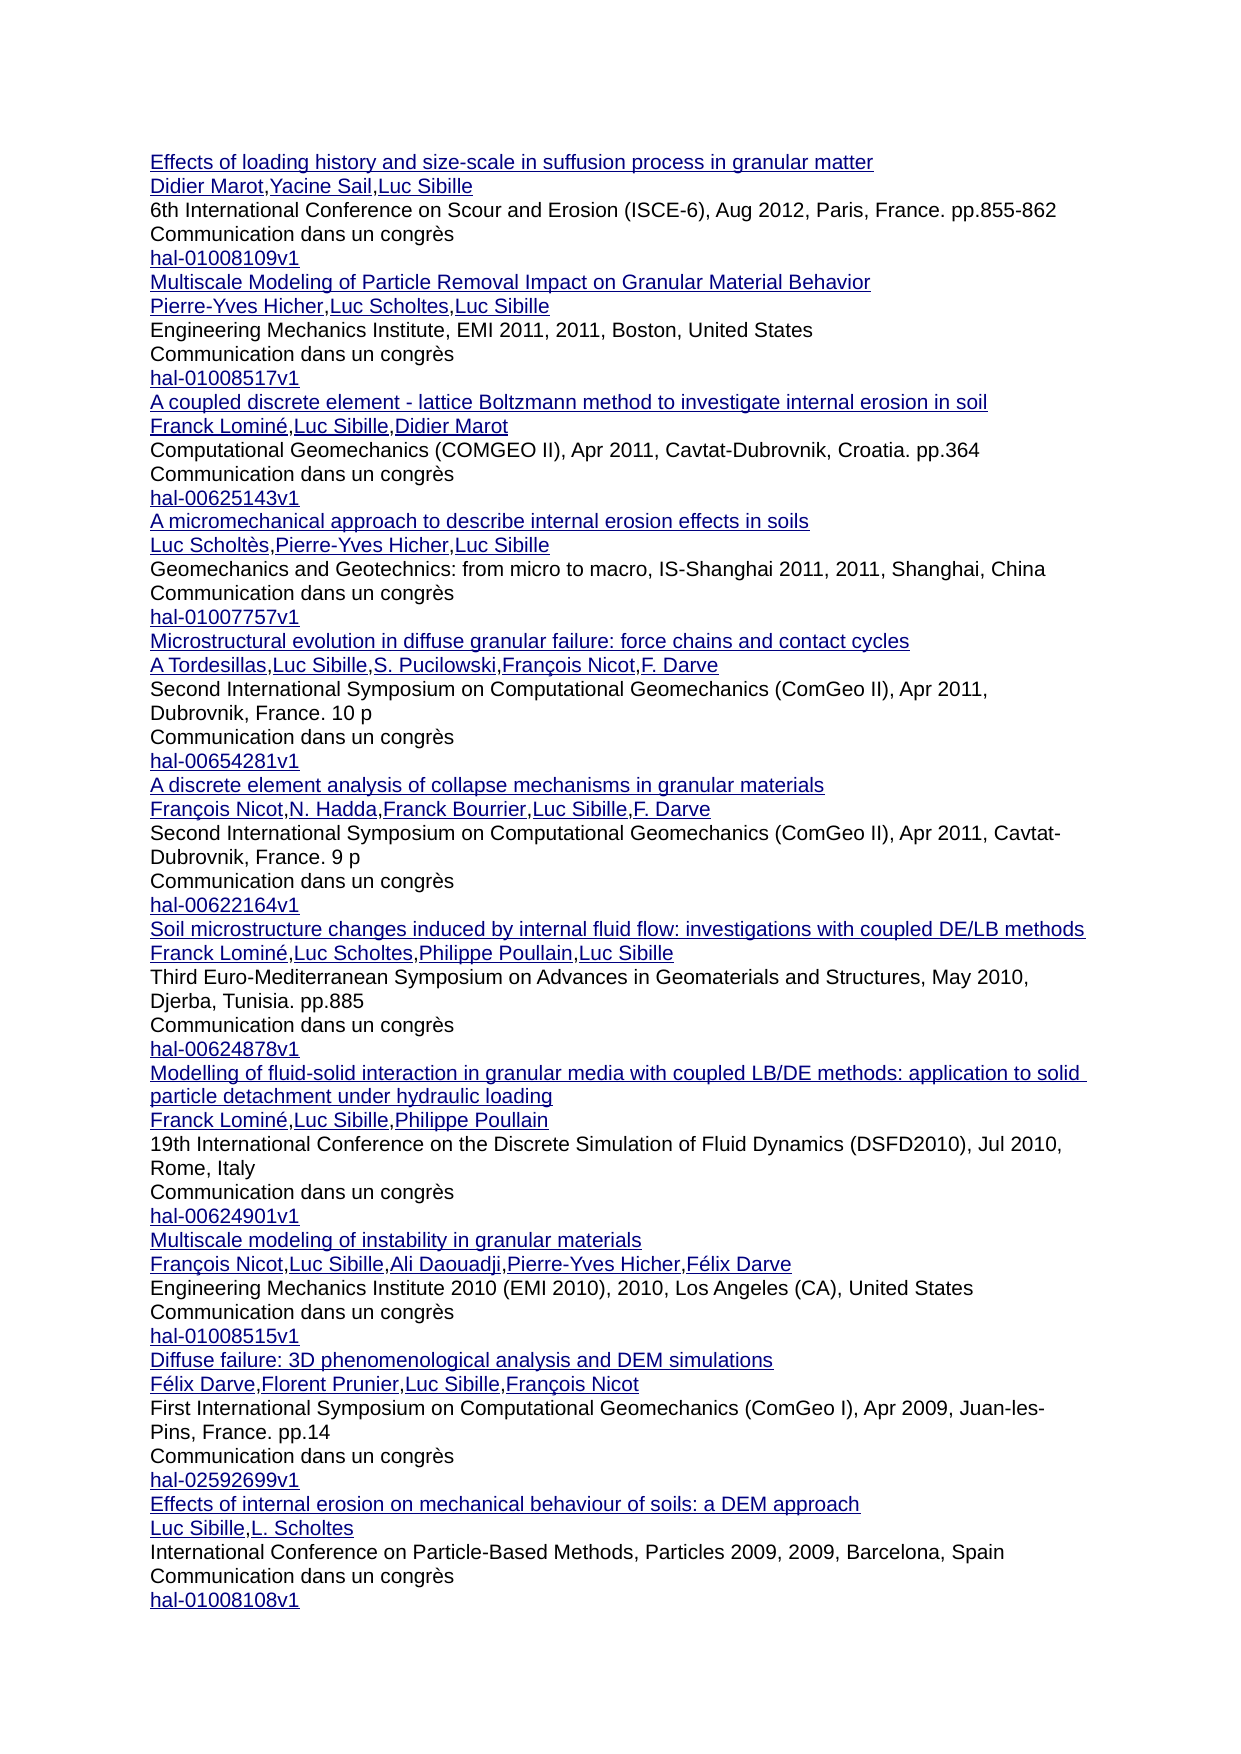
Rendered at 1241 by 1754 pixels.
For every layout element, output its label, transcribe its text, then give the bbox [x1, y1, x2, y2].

table_cell Effects of loading history and size-scale in suffusion process in granular matter Didier Marot,Yacine Sail,Luc Sibille 6th International Conference on Scour and Erosion (ISCE-6), Aug 2012, Paris, France. pp.855-862 Communication dans un congrès hal-01008109v1 [150, 150, 1090, 270]
table_cell A micromechanical approach to describe internal erosion effects in soils Luc Scholtès,Pierre-Yves Hicher,Luc Sibille Geomechanics and Geotechnics: from micro to macro, IS-Shanghai 2011, 2011, Shanghai, China Communication dans un congrès hal-01007757v1 [150, 509, 1090, 629]
table_cell Diffuse failure: 3D phenomenological analysis and DEM simulations Félix Darve,Florent Prunier,Luc Sibille,François Nicot First International Symposium on Computational Geomechanics (ComGeo I), Apr 2009, Juan-les-Pins, France. pp.14 Communication dans un congrès hal-02592699v1 [150, 1348, 1090, 1492]
table_cell Microstructural evolution in diffuse granular failure: force chains and contact cycles A Tordesillas,Luc Sibille,S. Pucilowski,François Nicot,F. Darve Second International Symposium on Computational Geomechanics (ComGeo II), Apr 2011, Dubrovnik, France. 10 p Communication dans un congrès hal-00654281v1 [150, 629, 1090, 773]
table_cell A discrete element analysis of collapse mechanisms in granular materials François Nicot,N. Hadda,Franck Bourrier,Luc Sibille,F. Darve Second International Symposium on Computational Geomechanics (ComGeo II), Apr 2011, Cavtat-Dubrovnik, France. 9 p Communication dans un congrès hal-00622164v1 [150, 773, 1090, 917]
table_cell Modelling of fluid-solid interaction in granular media with coupled LB/DE methods: application to solid particle detachment under hydraulic loading Franck Lominé,Luc Sibille,Philippe Poullain 19th International Conference on the Discrete Simulation of Fluid Dynamics (DSFD2010), Jul 2010, Rome, Italy Communication dans un congrès hal-00624901v1 [150, 1060, 1090, 1228]
table_cell Effects of internal erosion on mechanical behaviour of soils: a DEM approach Luc Sibille,L. Scholtes International Conference on Particle-Based Methods, Particles 2009, 2009, Barcelona, Spain Communication dans un congrès hal-01008108v1 [150, 1492, 1090, 1611]
table_cell Multiscale modeling of instability in granular materials François Nicot,Luc Sibille,Ali Daouadji,Pierre-Yves Hicher,Félix Darve Engineering Mechanics Institute 2010 (EMI 2010), 2010, Los Angeles (CA), United States Communication dans un congrès hal-01008515v1 [150, 1228, 1090, 1348]
table_cell A coupled discrete element - lattice Boltzmann method to investigate internal erosion in soil Franck Lominé,Luc Sibille,Didier Marot Computational Geomechanics (COMGEO II), Apr 2011, Cavtat-Dubrovnik, Croatia. pp.364 Communication dans un congrès hal-00625143v1 [150, 390, 1090, 509]
table_cell Soil microstructure changes induced by internal fluid flow: investigations with coupled DE/LB methods Franck Lominé,Luc Scholtes,Philippe Poullain,Luc Sibille Third Euro-Mediterranean Symposium on Advances in Geomaterials and Structures, May 2010, Djerba, Tunisia. pp.885 Communication dans un congrès hal-00624878v1 [150, 917, 1090, 1060]
table_cell Multiscale Modeling of Particle Removal Impact on Granular Material Behavior Pierre-Yves Hicher,Luc Scholtes,Luc Sibille Engineering Mechanics Institute, EMI 2011, 2011, Boston, United States Communication dans un congrès hal-01008517v1 [150, 270, 1090, 389]
